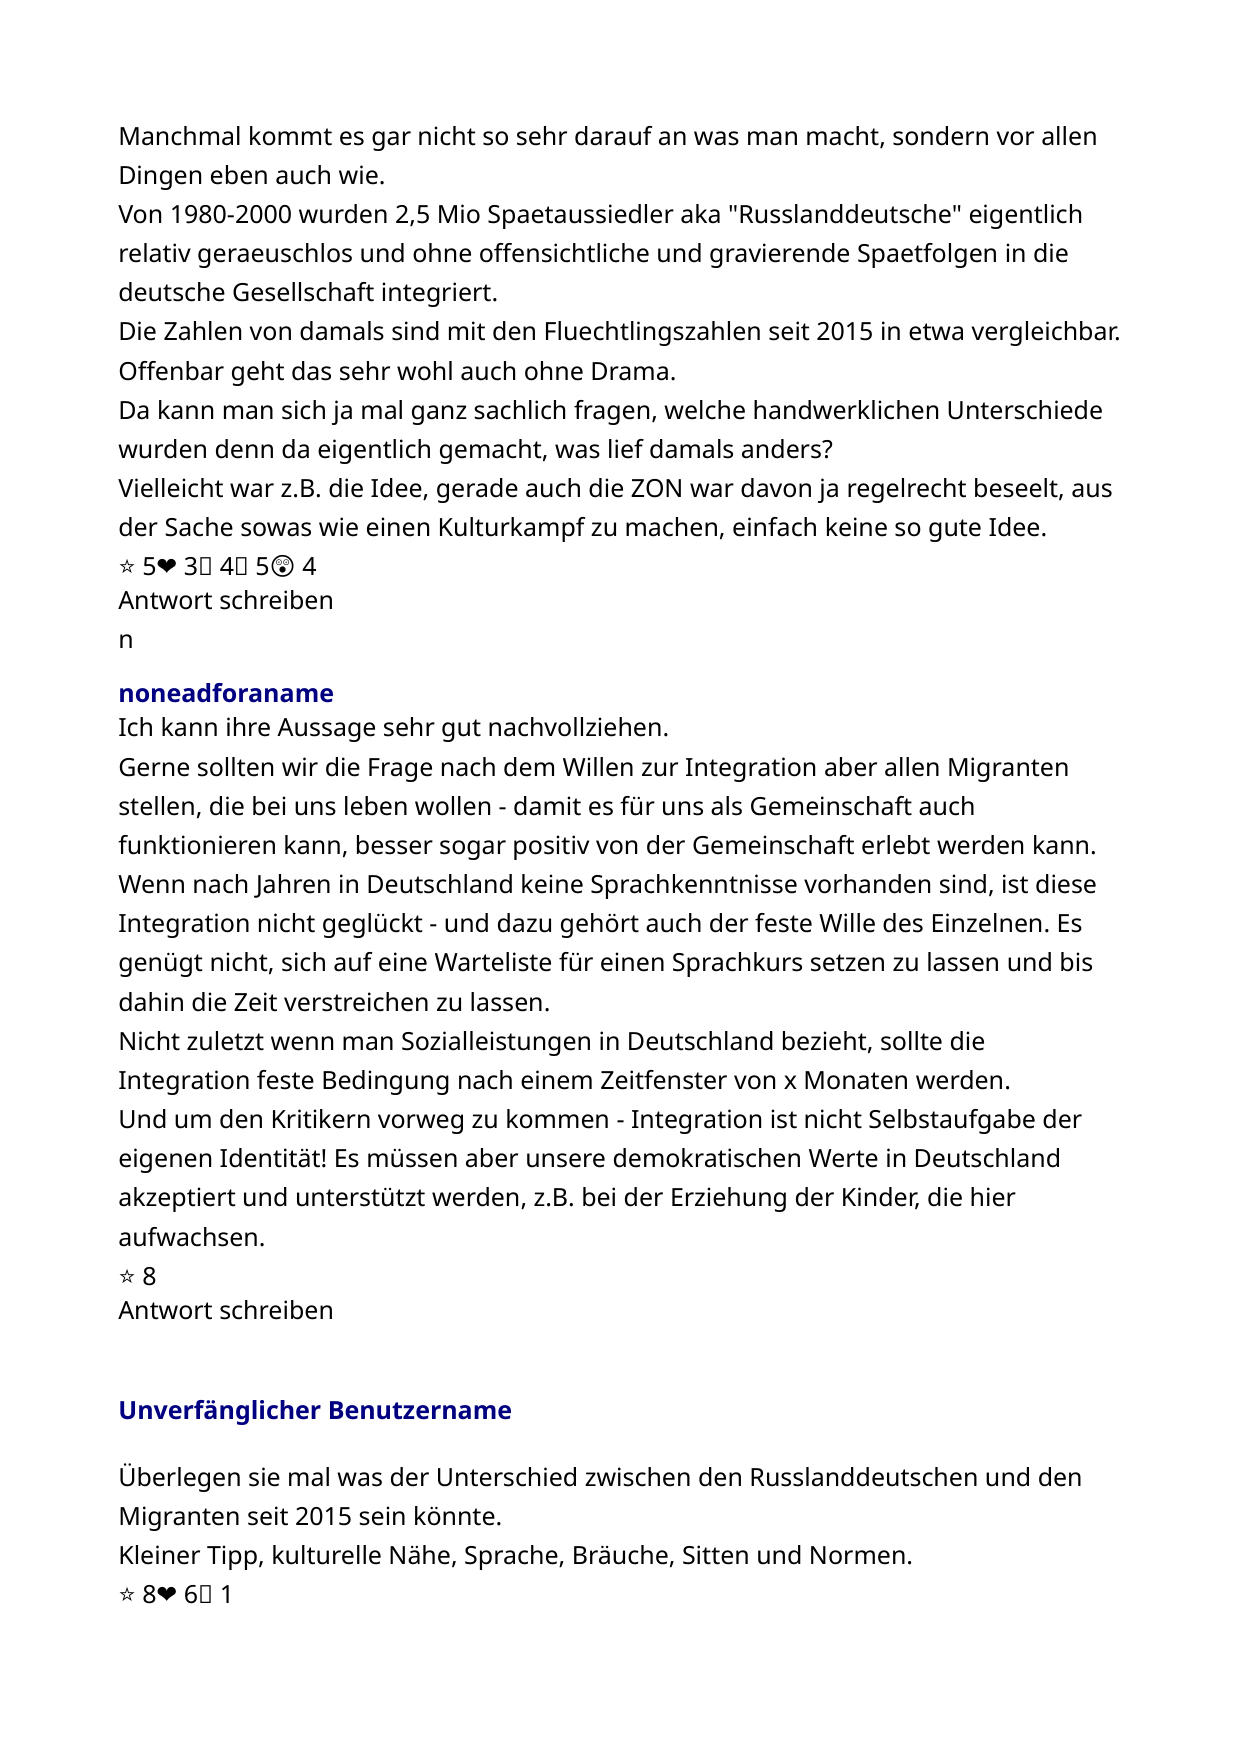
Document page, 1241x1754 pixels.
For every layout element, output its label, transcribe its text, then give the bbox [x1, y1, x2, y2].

text Die Zahlen von damals sind mit den Fluechtlingszahlen seit 2015 in etwa vergleichbar. [118, 314, 1122, 348]
text Und um den Kritikern vorweg zu kommen - Integration ist nicht Selbstaufgabe der eigenen Identität! Es müssen aber unsere demokratischen Werte in Deutschland akzeptiert und unterstützt werden, z.B. bei der Erziehung der Kinder, die hier aufwachsen. [118, 1102, 1122, 1253]
text Wenn nach Jahren in Deutschland keine Sprachkenntnisse vorhanden sind, ist diese Integration nicht geglückt - und dazu gehört auch der feste Wille des Einzelnen. Es genügt nicht, sich auf eine Warteliste für einen Sprachkurs setzen zu lassen und bis dahin die Zeit verstreichen zu lassen. [118, 867, 1122, 1018]
subtitle noneadforaname [118, 676, 1122, 710]
text ⭐️ 5❤️ 3🙁 4🤨 5😲 4 [118, 549, 1122, 583]
text Gerne sollten wir die Frage nach dem Willen zur Integration aber allen Migranten stellen, die bei uns leben wollen - damit es für uns als Gemeinschaft auch funktionieren kann, besser sogar positiv von der Gemeinschaft erlebt werden kann. [118, 749, 1122, 862]
text Offenbar geht das sehr wohl auch ohne Drama. [118, 353, 1122, 387]
text Von 1980-2000 wurden 2,5 Mio Spaetaussiedler aka "Russlanddeutsche" eigentlich relativ geraeuschlos und ohne offensichtliche und gravierende Spaetfolgen in die deutsche Gesellschaft integriert. [118, 196, 1122, 309]
text Vielleicht war z.B. die Idee, gerade auch die ZON war davon ja regelrecht beseelt, aus der Sache sowas wie einen Kulturkampf zu machen, einfach keine so gute Idee. [118, 471, 1122, 544]
text Da kann man sich ja mal ganz sachlich fragen, welche handwerklichen Unterschiede wurden denn da eigentlich gemacht, was lief damals anders? [118, 392, 1122, 466]
text Überlegen sie mal was der Unterschied zwischen den Russlanddeutschen und den Migranten seit 2015 sein könnte. Kleiner Tipp, kulturelle Nähe, Sprache, Bräuche, Sitten und Normen. [118, 1460, 1122, 1572]
subtitle Unverfänglicher Benutzername [118, 1393, 1122, 1427]
text Antwort schreiben [118, 583, 1122, 617]
text ⭐️ 8❤️ 6🤨 1 [118, 1577, 1122, 1611]
text n [118, 622, 1122, 656]
text Ich kann ihre Aussage sehr gut nachvollziehen. [118, 710, 1122, 744]
text ⭐️ 8 [118, 1258, 1122, 1292]
text Nicht zuletzt wenn man Sozialleistungen in Deutschland bezieht, sollte die Integration feste Bedingung nach einem Zeitfenster von x Monaten werden. [118, 1023, 1122, 1097]
text Antwort schreiben [118, 1292, 1122, 1326]
text Manchmal kommt es gar nicht so sehr darauf an was man macht, sondern vor allen Dingen eben auch wie. [118, 118, 1122, 191]
